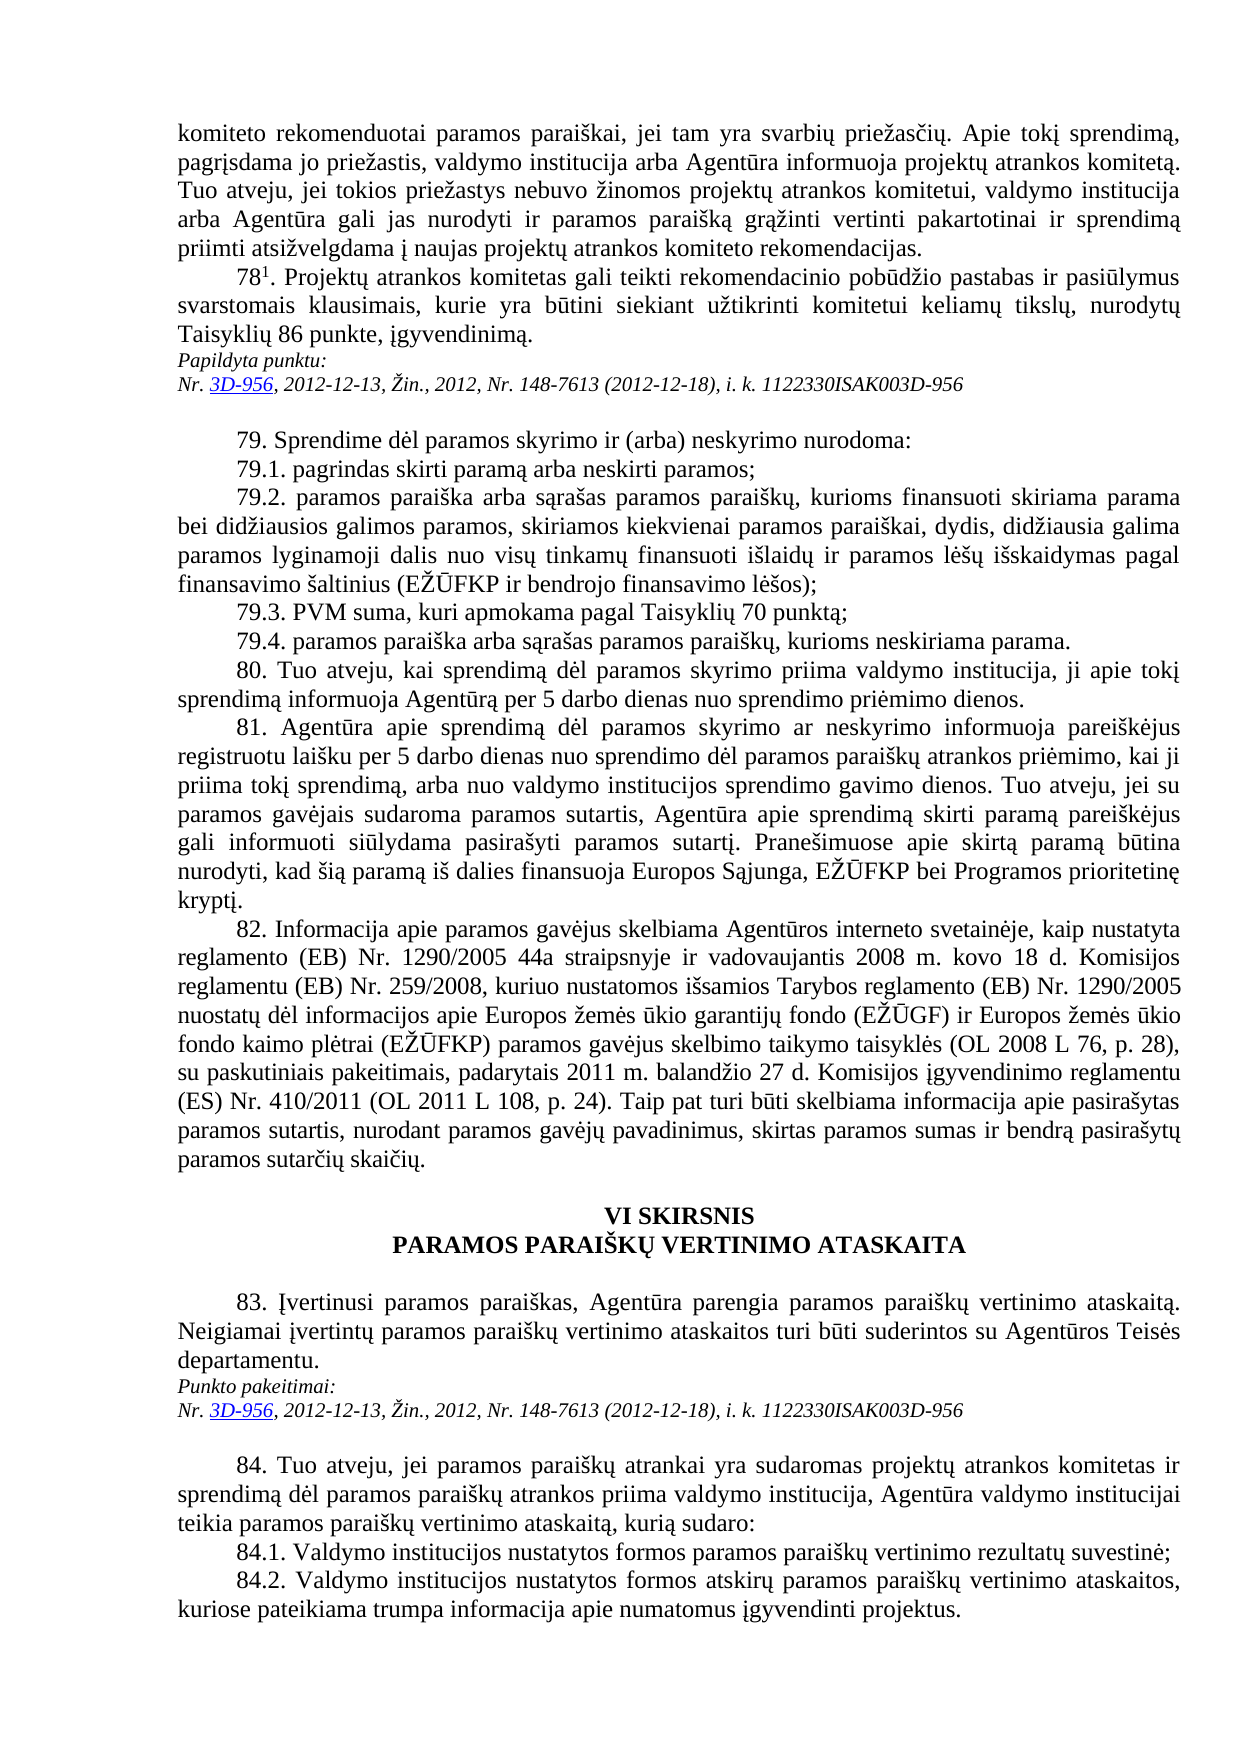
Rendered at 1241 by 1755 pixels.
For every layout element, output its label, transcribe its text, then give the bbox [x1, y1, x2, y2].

text 79.3. PVM suma, kuri apmokama pagal Taisyklių 70 punktą; [177, 597, 1181, 626]
text 79.2. paramos paraiška arba sąrašas paramos paraiškų, kurioms finansuoti skiriama parama bei didžiausios galimos paramos, skiriamos kiekvienai paramos paraiškai, dydis, didžiausia galima paramos lyginamoji dalis nuo visų tinkamų finansuoti išlaidų ir paramos lėšų išskaidymas pagal finansavimo šaltinius (EŽŪFKP ir bendrojo finansavimo lėšos); [177, 482, 1181, 597]
text 84.1. Valdymo institucijos nustatytos formos paramos paraiškų vertinimo rezultatų suvestinė; [177, 1537, 1181, 1566]
text Nr. 3D-956, 2012-12-13, Žin., 2012, Nr. 148-7613 (2012-12-18), i. k. 1122330ISAK003D-956 [177, 372, 1181, 396]
text PARAMOS PARAIŠKŲ VERTINIMO ATASKAITA [177, 1230, 1181, 1259]
text komiteto rekomenduotai paramos paraiškai, jei tam yra svarbių priežasčių. Apie tokį sprendimą, pagrįsdama jo priežastis, valdymo institucija arba Agentūra informuoja projektų atrankos komitetą. Tuo atveju, jei tokios priežastys nebuvo žinomos projektų atrankos komitetui, valdymo institucija arba Agentūra gali jas nurodyti ir paramos paraišką grąžinti vertinti pakartotinai ir sprendimą priimti atsižvelgdama į naujas projektų atrankos komiteto rekomendacijas. [177, 118, 1181, 262]
text 80. Tuo atveju, kai sprendimą dėl paramos skyrimo priima valdymo institucija, ji apie tokį sprendimą informuoja Agentūrą per 5 darbo dienas nuo sprendimo priėmimo dienos. [177, 655, 1181, 712]
text 83. Įvertinusi paramos paraiškas, Agentūra parengia paramos paraiškų vertinimo ataskaitą. Neigiamai įvertintų paramos paraiškų vertinimo ataskaitos turi būti suderintos su Agentūros Teisės departamentu. [177, 1287, 1181, 1374]
text 79. Sprendime dėl paramos skyrimo ir (arba) neskyrimo nurodoma: [177, 425, 1181, 454]
text Papildyta punktu: [177, 348, 1181, 372]
text 79.4. paramos paraiška arba sąrašas paramos paraiškų, kurioms neskiriama parama. [177, 626, 1181, 655]
text 79.1. pagrindas skirti paramą arba neskirti paramos; [177, 454, 1181, 482]
text 84.2. Valdymo institucijos nustatytos formos atskirų paramos paraiškų vertinimo ataskaitos, kuriose pateikiama trumpa informacija apie numatomus įgyvendinti projektus. [177, 1566, 1181, 1623]
text VI SKIRSNIS [177, 1201, 1181, 1230]
text Punkto pakeitimai: [177, 1374, 1181, 1398]
text 82. Informacija apie paramos gavėjus skelbiama Agentūros interneto svetainėje, kaip nustatyta reglamento (EB) Nr. 1290/2005 44a straipsnyje ir vadovaujantis 2008 m. kovo 18 d. Komisijos reglamentu (EB) Nr. 259/2008, kuriuo nustatomos išsamios Tarybos reglamento (EB) Nr. 1290/2005 nuostatų dėl informacijos apie Europos žemės ūkio garantijų fondo (EŽŪGF) ir Europos žemės ūkio fondo kaimo plėtrai (EŽŪFKP) paramos gavėjus skelbimo taikymo taisyklės (OL 2008 L 76, p. 28), su paskutiniais pakeitimais, padarytais 2011 m. balandžio 27 d. Komisijos įgyvendinimo reglamentu (ES) Nr. 410/2011 (OL 2011 L 108, p. 24). Taip pat turi būti skelbiama informacija apie pasirašytas paramos sutartis, nurodant paramos gavėjų pavadinimus, skirtas paramos sumas ir bendrą pasirašytų paramos sutarčių skaičių. [177, 914, 1181, 1172]
text 81. Agentūra apie sprendimą dėl paramos skyrimo ar neskyrimo informuoja pareiškėjus registruotu laišku per 5 darbo dienas nuo sprendimo dėl paramos paraiškų atrankos priėmimo, kai ji priima tokį sprendimą, arba nuo valdymo institucijos sprendimo gavimo dienos. Tuo atveju, jei su paramos gavėjais sudaroma paramos sutartis, Agentūra apie sprendimą skirti paramą pareiškėjus gali informuoti siūlydama pasirašyti paramos sutartį. Pranešimuose apie skirtą paramą būtina nurodyti, kad šią paramą iš dalies finansuoja Europos Sąjunga, EŽŪFKP bei Programos prioritetinę kryptį. [177, 712, 1181, 914]
text 781. Projektų atrankos komitetas gali teikti rekomendacinio pobūdžio pastabas ir pasiūlymus svarstomais klausimais, kurie yra būtini siekiant užtikrinti komitetui keliamų tikslų, nurodytų Taisyklių 86 punkte, įgyvendinimą. [177, 262, 1181, 348]
text 84. Tuo atveju, jei paramos paraiškų atrankai yra sudaromas projektų atrankos komitetas ir sprendimą dėl paramos paraiškų atrankos priima valdymo institucija, Agentūra valdymo institucijai teikia paramos paraiškų vertinimo ataskaitą, kurią sudaro: [177, 1451, 1181, 1537]
text Nr. 3D-956, 2012-12-13, Žin., 2012, Nr. 148-7613 (2012-12-18), i. k. 1122330ISAK003D-956 [177, 1398, 1181, 1422]
